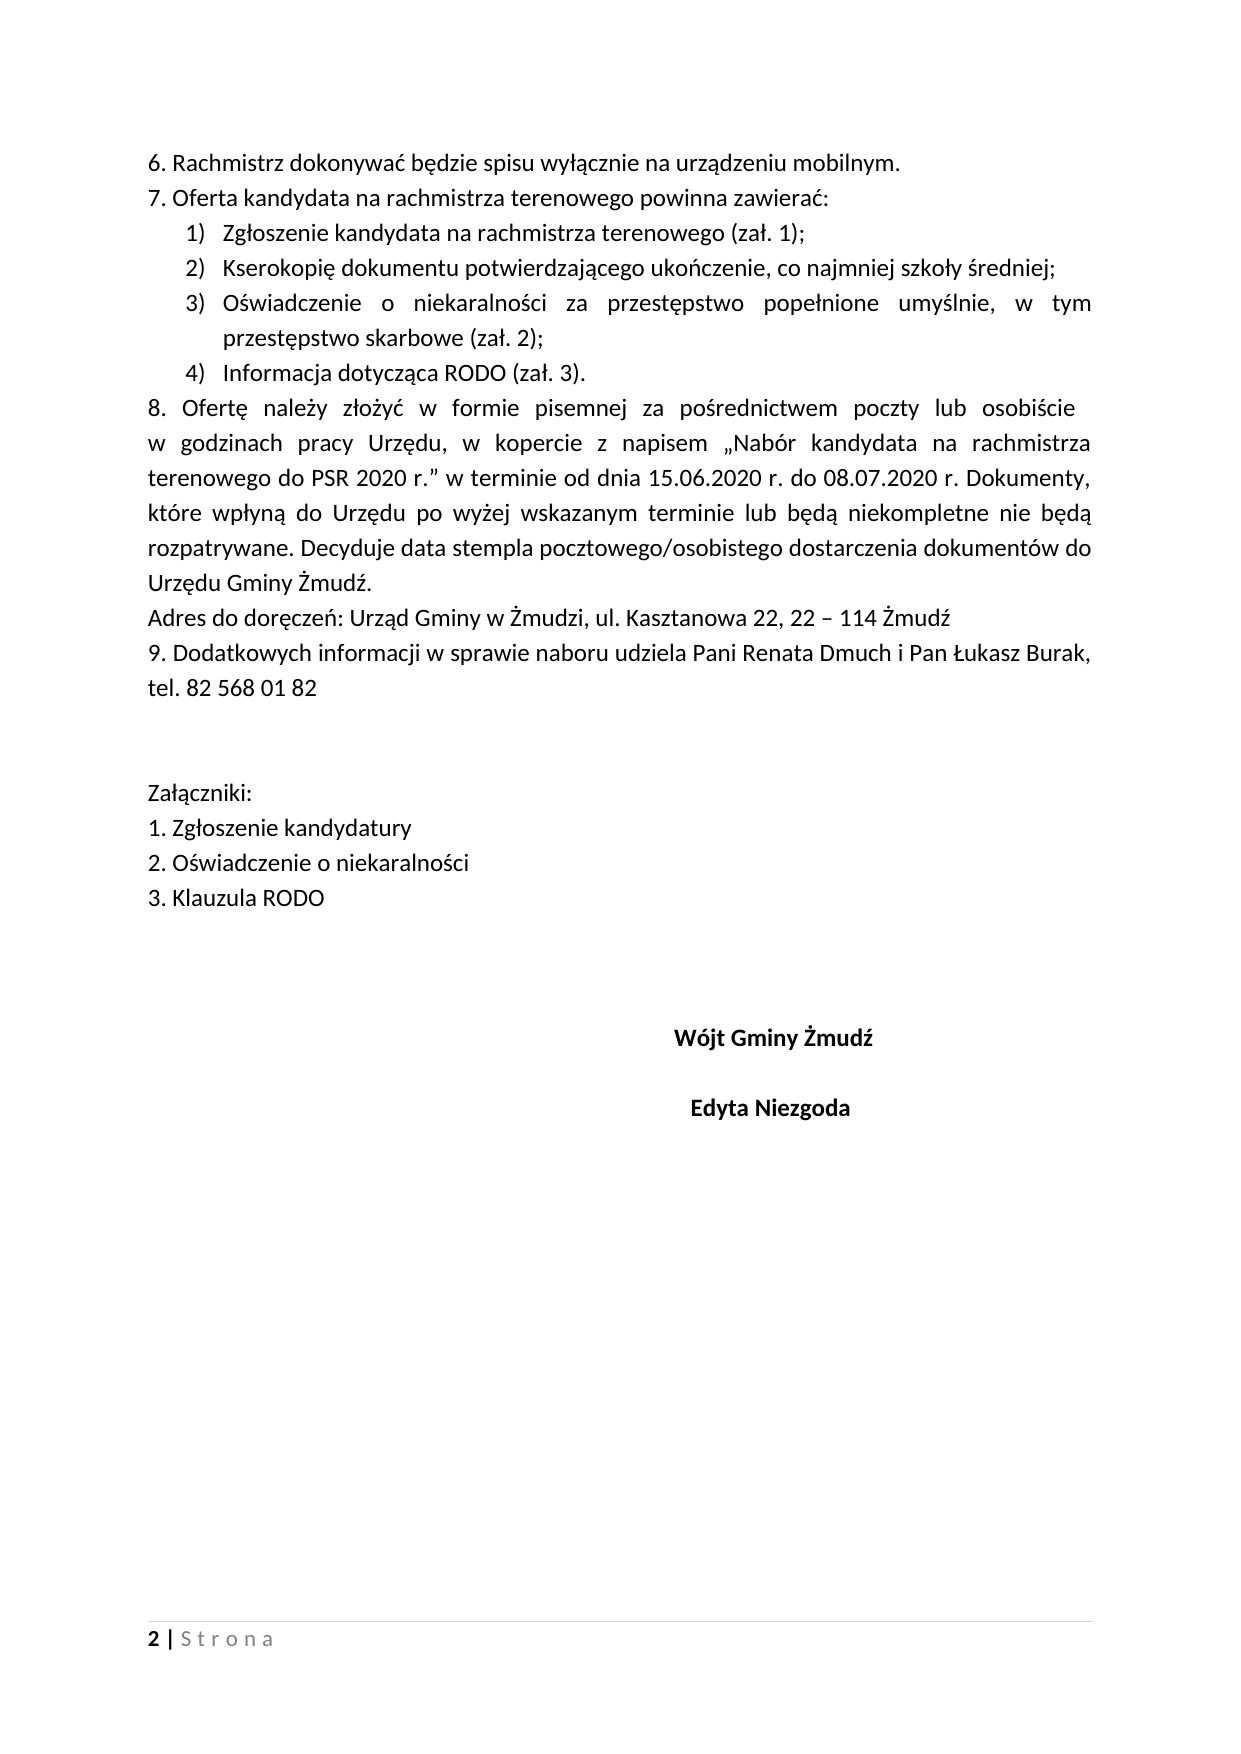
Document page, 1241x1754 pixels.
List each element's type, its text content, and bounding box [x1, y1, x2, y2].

text Edyta Niezgoda [148, 1093, 1093, 1123]
text 2. Oświadczenie o niekaralności [148, 848, 1093, 878]
text Adres do doręczeń: Urząd Gminy w Żmudzi, ul. Kasztanowa 22, 22 – 114 Żmudź [148, 603, 1093, 633]
text 1. Zgłoszenie kandydatury [148, 813, 1093, 843]
list Informacja dotycząca RODO (zał. 3). [185, 358, 1093, 388]
text Wójt Gminy Żmudź [148, 1023, 1093, 1053]
text 6. Rachmistrz dokonywać będzie spisu wyłącznie na urządzeniu mobilnym. [148, 148, 1093, 178]
text Załączniki: [148, 778, 1093, 808]
list Oświadczenie o niekaralności za przestępstwo popełnione umyślnie, w tym przestępstwo skarbowe (zał. 2); [185, 288, 1093, 353]
text 9. Dodatkowych informacji w sprawie naboru udziela Pani Renata Dmuch i Pan Łukasz Burak, tel. 82 568 01 82 [148, 638, 1093, 703]
text 3. Klauzula RODO [148, 883, 1093, 913]
list Kserokopię dokumentu potwierdzającego ukończenie, co najmniej szkoły średniej; [185, 253, 1093, 283]
list 8. Ofertę należy złożyć w formie pisemnej za pośrednictwem poczty lub osobiście w godzinach pracy Urzędu, w kopercie z napisem „Nabór kandydata na rachmistrza terenowego do PSR 2020 r.” w terminie od dnia 15.06.2020 r. do 08.07.2020 r. Dokumenty, które wpłyną do Urzędu po wyżej wskazanym terminie lub będą niekompletne nie będą rozpatrywane. Decyduje data stempla pocztowego/osobistego dostarczenia dokumentów do Urzędu Gminy Żmudź. [148, 393, 1093, 598]
list Zgłoszenie kandydata na rachmistrza terenowego (zał. 1); [185, 218, 1093, 248]
text 7. Oferta kandydata na rachmistrza terenowego powinna zawierać: [148, 183, 1093, 213]
